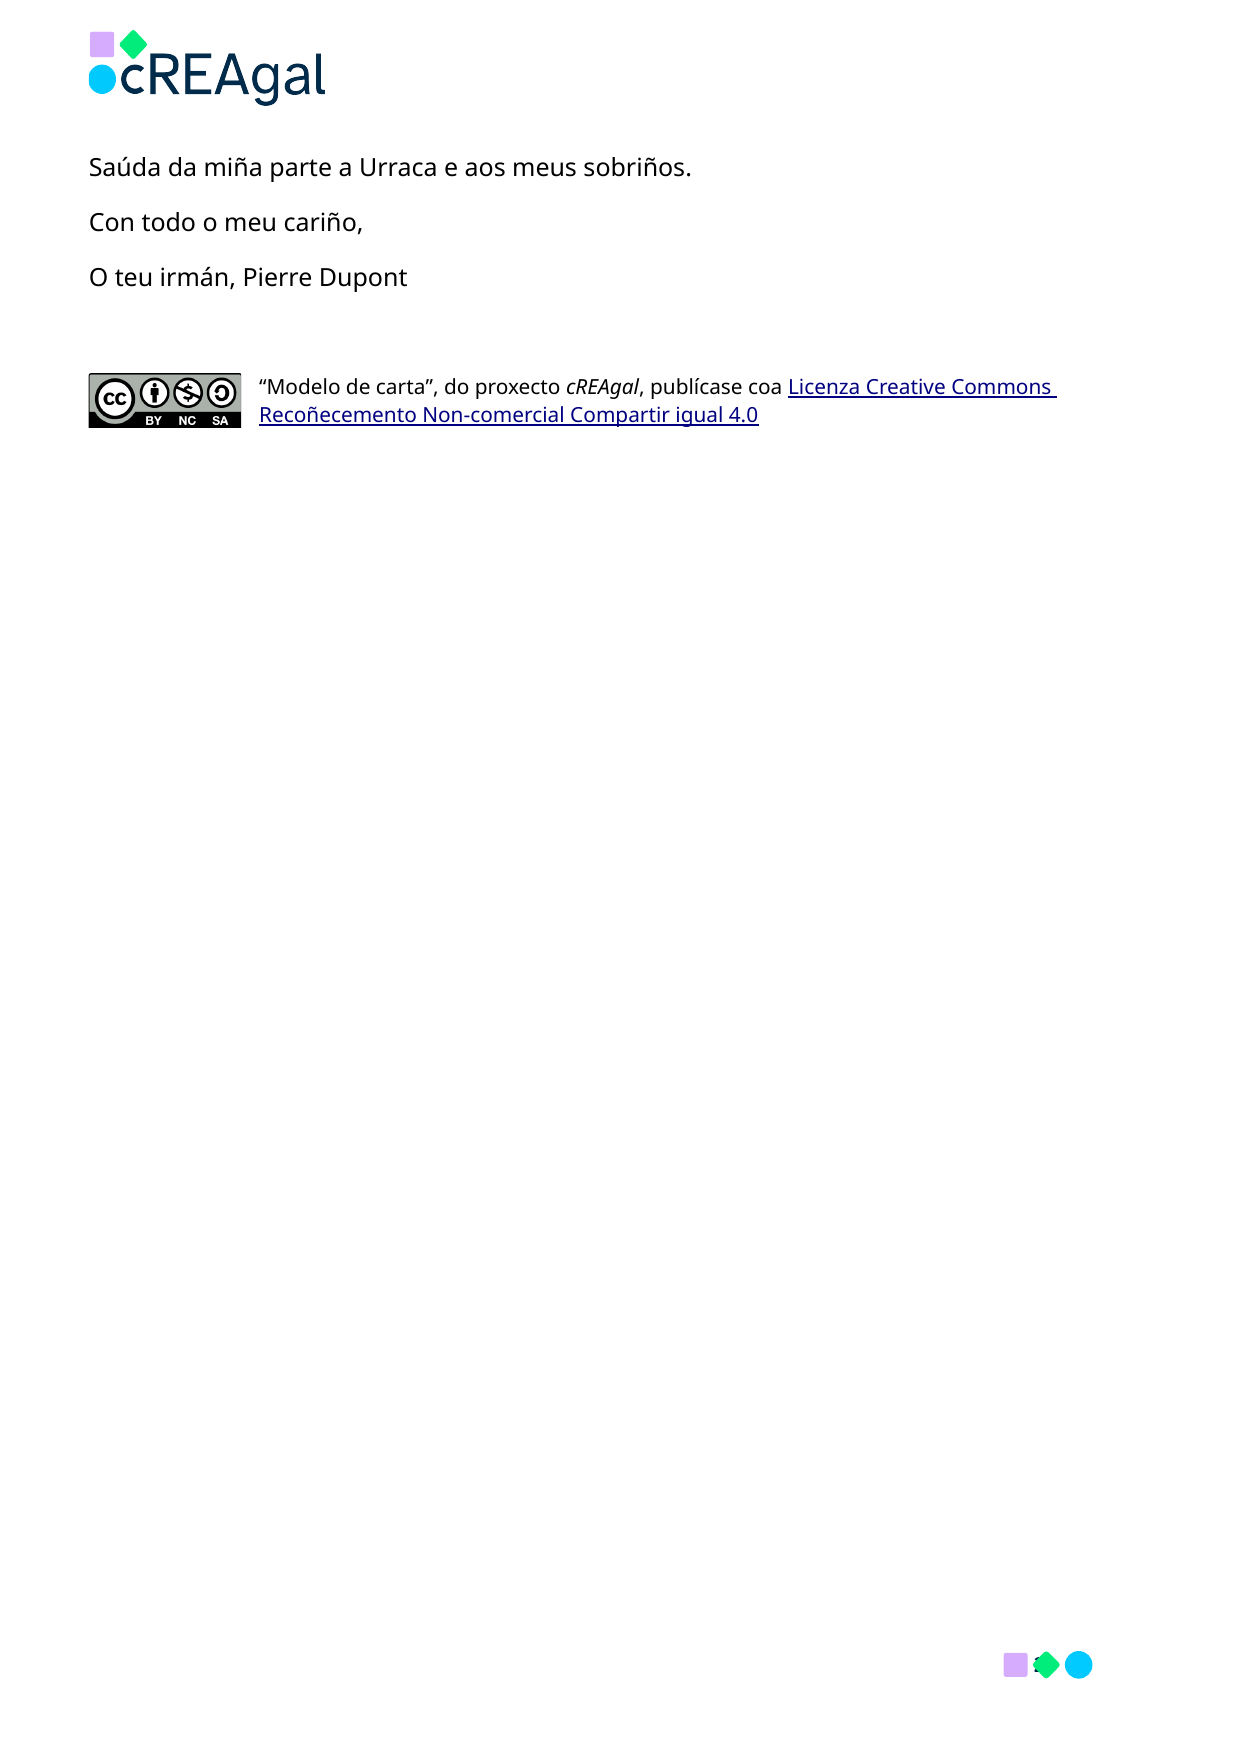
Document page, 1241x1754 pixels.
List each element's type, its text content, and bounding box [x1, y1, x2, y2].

picture [88, 30, 325, 106]
picture [88, 373, 242, 428]
text “Modelo de carta”, do proxecto cREAgal, publícase coa Licenza Creative Commons Recoñecemento Non-comercial Compartir igual 4.0 [88, 372, 1152, 429]
text O teu irmán, Pierre Dupont [88, 259, 1152, 293]
text Con todo o meu cariño, [88, 204, 1152, 238]
text Saúda da miña parte a Urraca e aos meus sobriños. [88, 149, 1152, 184]
